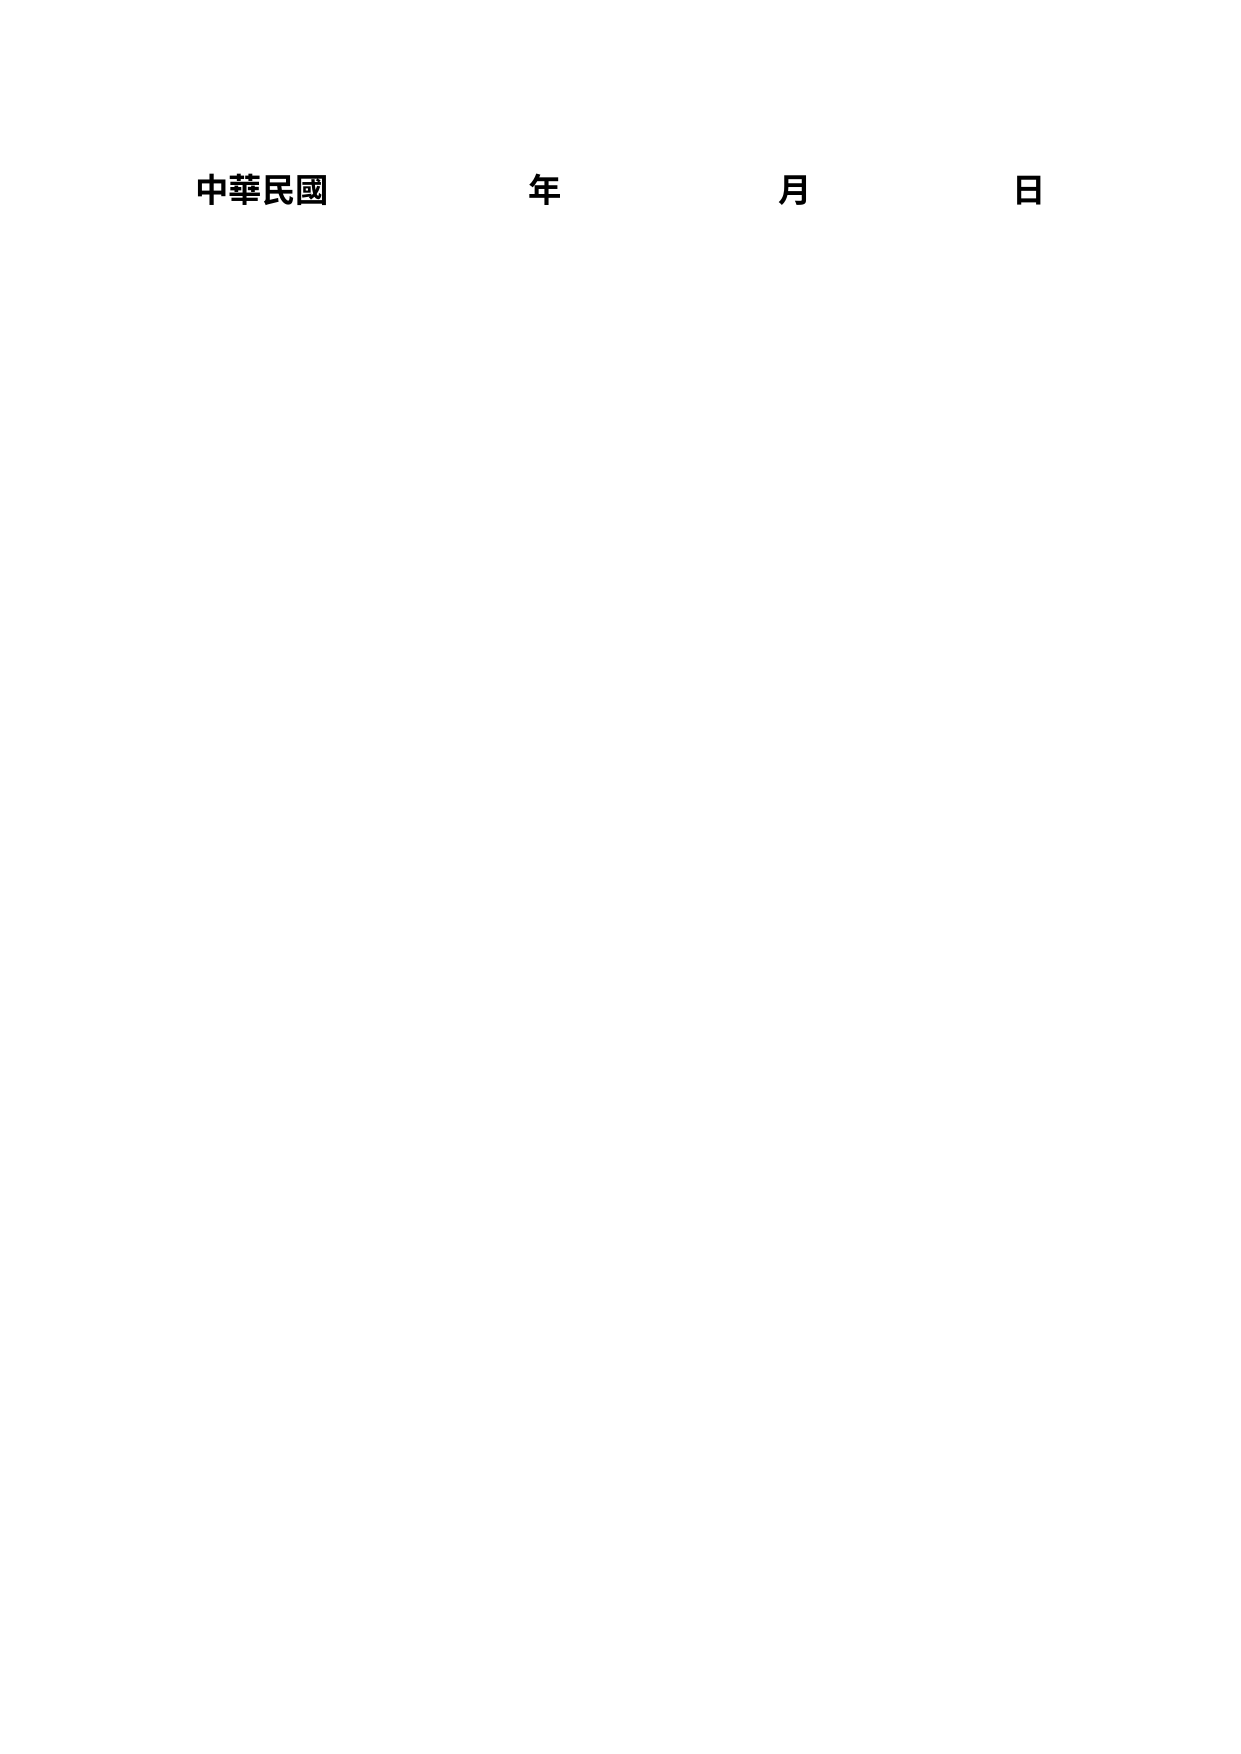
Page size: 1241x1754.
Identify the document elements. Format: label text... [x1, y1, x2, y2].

text 中華民國 年 月 日 [118, 163, 1122, 212]
